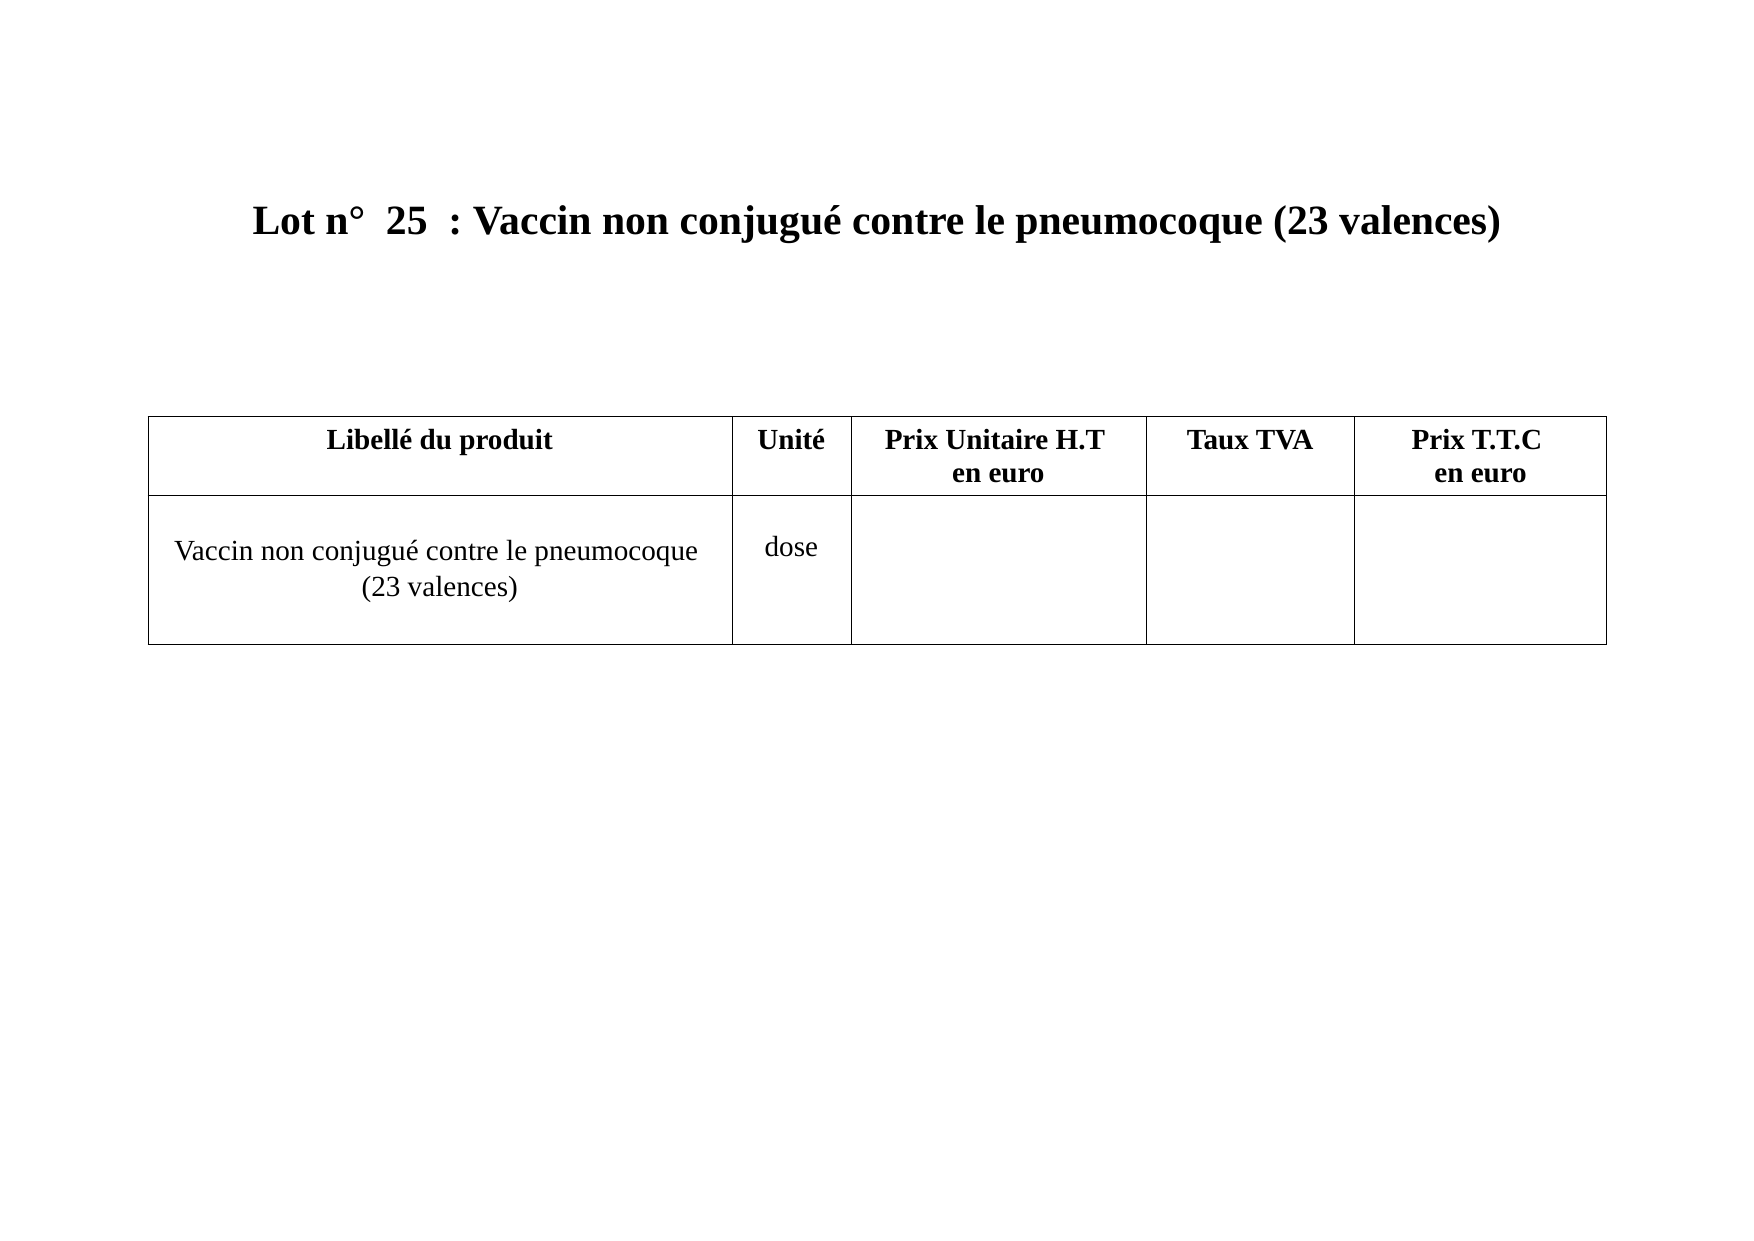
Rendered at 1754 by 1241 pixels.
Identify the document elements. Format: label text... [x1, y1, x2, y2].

table_header Prix T.T.C en euro [1355, 417, 1606, 494]
table_header Prix Unitaire H.T en euro [852, 417, 1146, 494]
table_header Libellé du produit [149, 417, 732, 494]
table_cell [1355, 496, 1606, 644]
text Lot n° 25 : Vaccin non conjugué contre le pneumocoque (23 valences) [148, 196, 1606, 243]
table_cell [852, 496, 1146, 644]
table_cell Vaccin non conjugué contre le pneumocoque (23 valences) [149, 496, 732, 644]
table_header Unité [733, 417, 851, 494]
table_cell [1147, 496, 1354, 644]
table_cell dose [733, 496, 851, 644]
table_header Taux TVA [1147, 417, 1354, 494]
